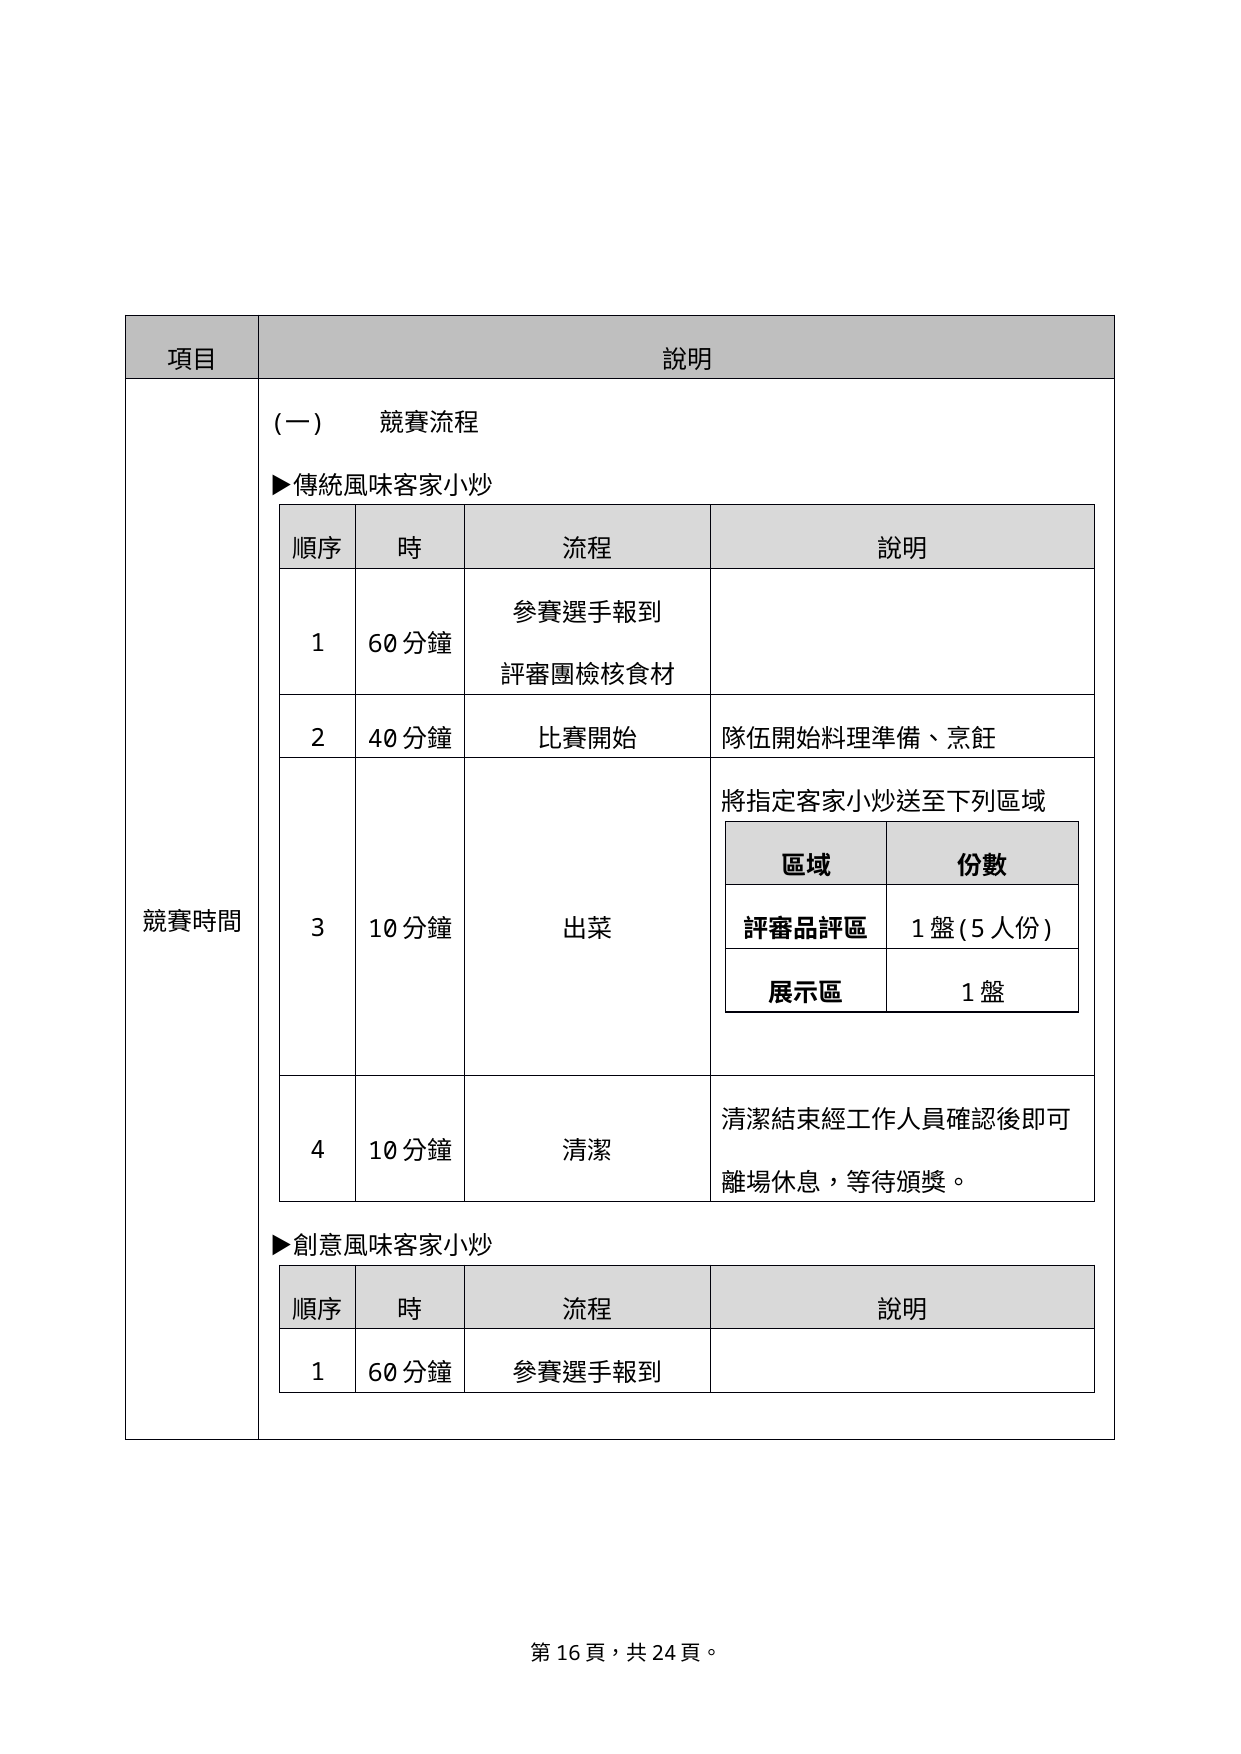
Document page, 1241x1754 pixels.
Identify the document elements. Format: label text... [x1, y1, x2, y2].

table_cell 比賽開始 [465, 695, 710, 757]
table_cell 評審品評區 [726, 885, 886, 948]
table_cell 出菜 [465, 758, 710, 1075]
table_header 說明 [711, 505, 1094, 568]
table_header 順序 [280, 505, 355, 568]
table_cell 參賽選手報到 [465, 1329, 710, 1392]
table_cell 4 [280, 1076, 355, 1201]
table_cell 展示區 [726, 949, 886, 1011]
table_cell 60分鐘 [356, 569, 464, 694]
table_cell 40分鐘 [356, 695, 464, 757]
table_cell 1 [280, 1329, 355, 1392]
table_cell 60分鐘 [356, 1329, 464, 1392]
table_cell 2 [280, 695, 355, 757]
table_header 說明 [259, 316, 1114, 378]
table_cell 競賽流程 傳統風味客家小炒 創意風味客家小炒 比賽終止前，選手應完成出菜及清潔。 每道菜出菜時間結束後，延遲1分鐘扣總平均1分、遲2分鐘扣總平均2分，以此類推…超過5分鐘者即該道料理不予評分。 比賽終止5分鐘後，所有選手應停止進行製成動作，並馬上清理比賽現場，撤出選手自備用品。 清潔完畢後，須由工作人員檢查並清點器材，始可離開（主辦單位提供之設備及器材若有遺失或毀壞，須負賠償責任）。 比賽當天若無收回相關物品，恕不負保管責任。 初賽當日評選出各組冠軍晉級總決賽。 [259, 379, 1114, 1438]
table_header 說明 [711, 1266, 1094, 1328]
table_cell 3 [280, 758, 355, 1075]
table_header 時 [356, 505, 464, 568]
table_cell 10分鐘 [356, 1076, 464, 1201]
table_cell 10分鐘 [356, 758, 464, 1075]
table_cell 1盤(5人份) [887, 885, 1078, 948]
table_header 項目 [126, 316, 258, 378]
table_cell 清潔 [465, 1076, 710, 1201]
table_cell 參賽選手報到 評審團檢核食材 [465, 569, 710, 694]
table_header 時 [356, 1266, 464, 1328]
table_header 區域 [726, 822, 886, 884]
table_cell [711, 569, 1094, 694]
table_cell 1盤 [887, 949, 1078, 1011]
table_cell 競賽時間 [126, 379, 258, 1438]
table_header 份數 [887, 822, 1078, 884]
table_header 流程 [465, 505, 710, 568]
table_cell 將指定客家小炒送至下列區域 [711, 758, 1094, 1075]
table_cell 隊伍開始料理準備、烹飪 [711, 695, 1094, 757]
table_cell [711, 1329, 1094, 1392]
table_header 順序 [280, 1266, 355, 1328]
table_cell 清潔結束經工作人員確認後即可離場休息，等待頒獎。 [711, 1076, 1094, 1201]
table_header 流程 [465, 1266, 710, 1328]
table_cell 1 [280, 569, 355, 694]
